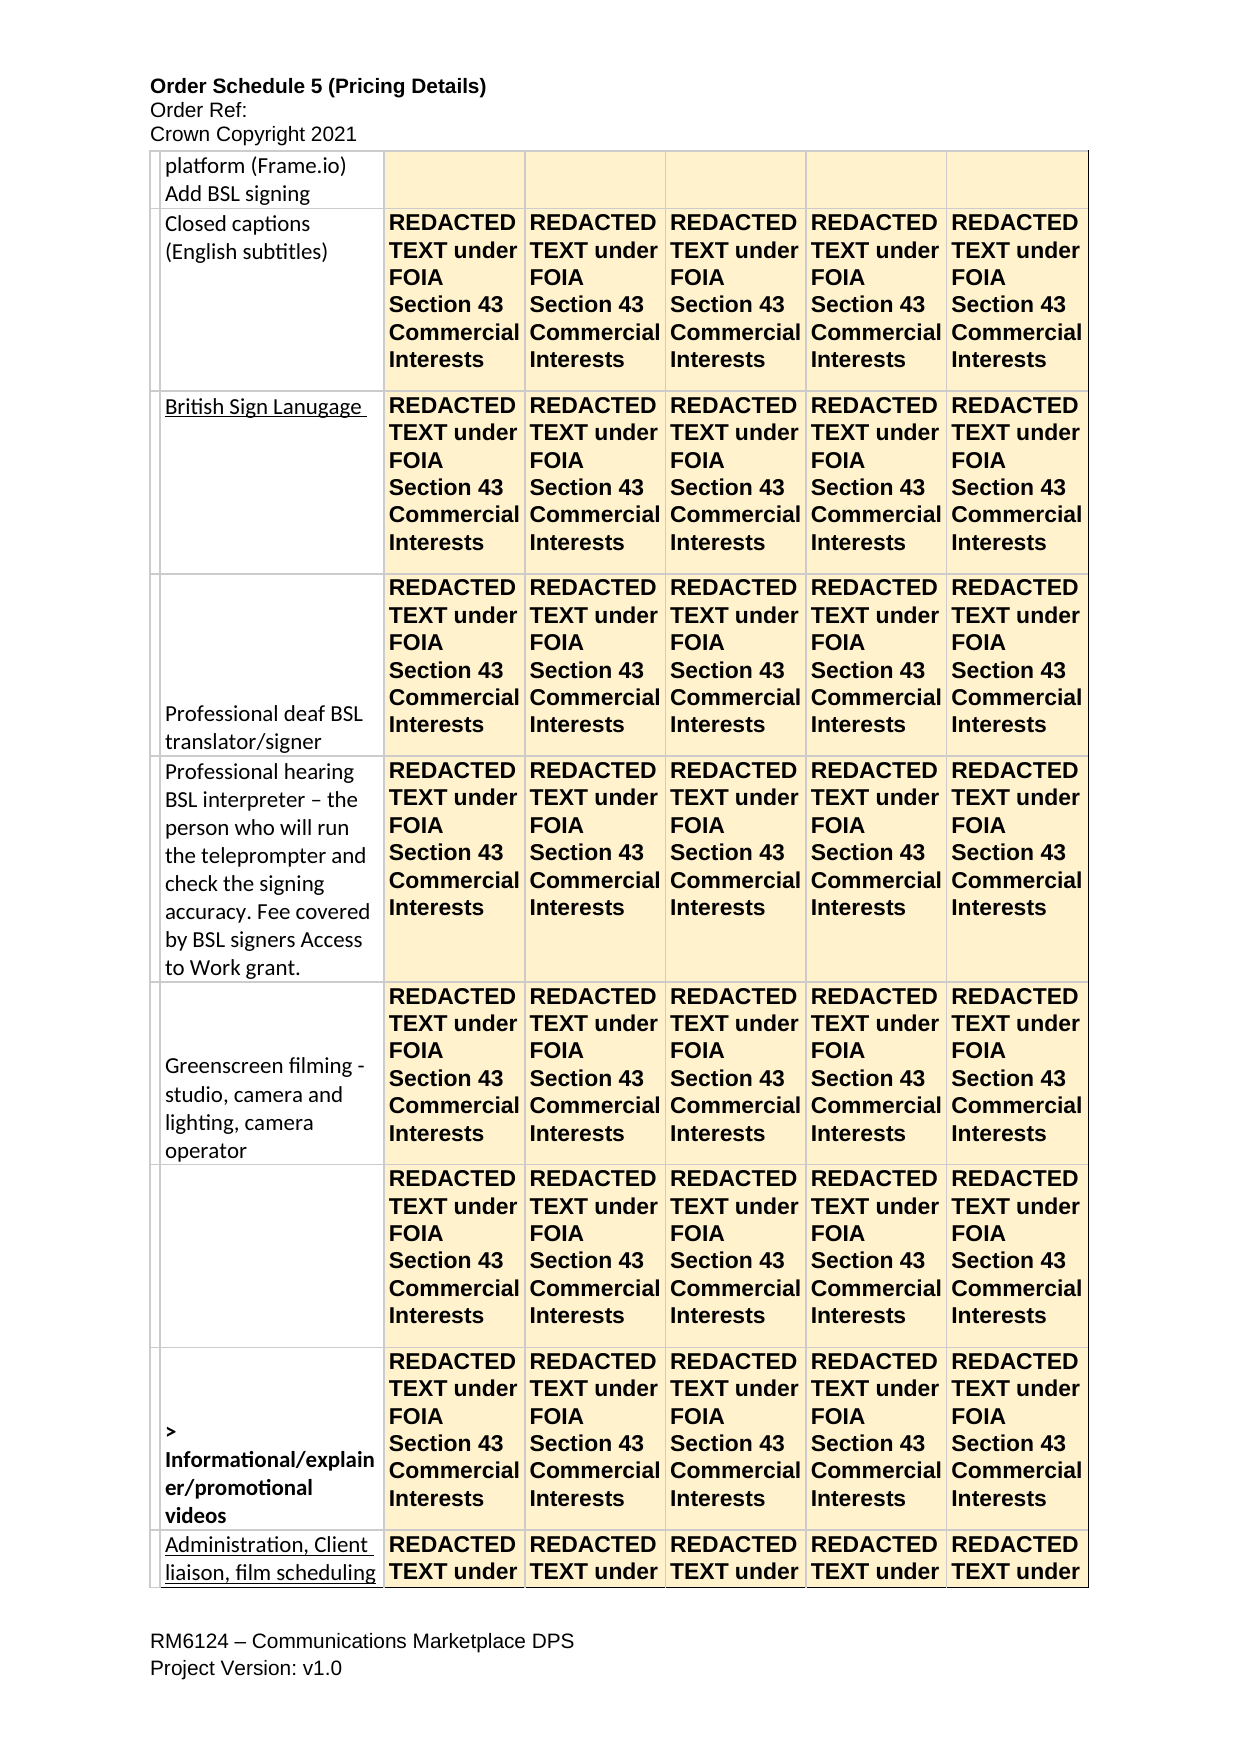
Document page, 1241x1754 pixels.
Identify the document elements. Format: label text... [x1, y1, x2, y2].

table_cell REDACTED TEXT under FOIA Section 43 Commercial Interests [385, 983, 524, 1164]
table_cell REDACTED TEXT under FOIA Section 43 Commercial Interests [526, 392, 665, 573]
table_cell REDACTED TEXT under FOIA Section 43 Commercial Interests [666, 575, 805, 755]
table_cell REDACTED TEXT under FOIA Section 43 Commercial Interests [807, 392, 946, 573]
table_cell [151, 1531, 159, 1587]
table_cell REDACTED TEXT under FOIA Section 43 Commercial Interests [526, 983, 665, 1164]
table_cell REDACTED TEXT under FOIA Section 43 Commercial Interests [807, 757, 946, 981]
table_cell REDACTED TEXT under FOIA Section 43 Commercial Interests [666, 392, 805, 573]
table_cell [151, 1165, 159, 1346]
table_cell REDACTED TEXT under FOIA Section 43 Commercial Interests [385, 757, 524, 981]
table_cell Professional hearing BSL interpreter – the person who will run the teleprompter and check the signing accuracy. Fee covered by BSL signers Access to Work grant. [161, 757, 383, 981]
table_cell [151, 757, 159, 981]
table_cell Closed captions (English subtitles) [161, 209, 383, 390]
table_cell [151, 983, 159, 1164]
table_cell REDACTED TEXT under FOIA Section 43 Commercial Interests [947, 209, 1088, 390]
table_cell REDACTED TEXT under FOIA Section 43 Commercial Interests [947, 392, 1088, 573]
table_cell REDACTED TEXT under [947, 1531, 1088, 1587]
table_cell Administration, Client liaison, film scheduling [161, 1531, 383, 1587]
table_cell REDACTED TEXT under FOIA Section 43 Commercial Interests [385, 392, 524, 573]
table_cell [151, 209, 159, 390]
table_cell REDACTED TEXT under FOIA Section 43 Commercial Interests [666, 757, 805, 981]
table_cell [151, 392, 159, 573]
table_cell [151, 152, 159, 208]
table_cell [151, 575, 159, 755]
table_cell REDACTED TEXT under FOIA Section 43 Commercial Interests [666, 1165, 805, 1346]
table_cell REDACTED TEXT under FOIA Section 43 Commercial Interests [385, 209, 524, 390]
table_cell REDACTED TEXT under FOIA Section 43 Commercial Interests [526, 1348, 665, 1529]
table_cell REDACTED TEXT under FOIA Section 43 Commercial Interests [666, 209, 805, 390]
table_cell platform (Frame.io) Add BSL signing [161, 152, 383, 208]
table_cell REDACTED TEXT under FOIA Section 43 Commercial Interests [385, 1348, 524, 1529]
table_cell REDACTED TEXT under FOIA Section 43 Commercial Interests [947, 757, 1088, 981]
table_cell REDACTED TEXT under FOIA Section 43 Commercial Interests [526, 1165, 665, 1346]
table_cell REDACTED TEXT under FOIA Section 43 Commercial Interests [947, 1165, 1088, 1346]
table_cell REDACTED TEXT under FOIA Section 43 Commercial Interests [807, 1165, 946, 1346]
table_cell REDACTED TEXT under FOIA Section 43 Commercial Interests [947, 575, 1088, 755]
table_cell REDACTED TEXT under [526, 1531, 665, 1587]
table_cell REDACTED TEXT under FOIA Section 43 Commercial Interests [666, 1348, 805, 1529]
table_cell [385, 152, 524, 208]
table_cell [526, 152, 665, 208]
table_cell [947, 152, 1088, 208]
table_cell REDACTED TEXT under FOIA Section 43 Commercial Interests [807, 983, 946, 1164]
table_cell REDACTED TEXT under FOIA Section 43 Commercial Interests [947, 1348, 1088, 1529]
table_cell Professional deaf BSL translator/signer [161, 575, 383, 755]
table_cell [666, 152, 805, 208]
table_cell REDACTED TEXT under FOIA Section 43 Commercial Interests [807, 209, 946, 390]
table_cell REDACTED TEXT under FOIA Section 43 Commercial Interests [385, 575, 524, 755]
table_cell REDACTED TEXT under [807, 1531, 946, 1587]
table_cell REDACTED TEXT under FOIA Section 43 Commercial Interests [526, 575, 665, 755]
table_cell REDACTED TEXT under FOIA Section 43 Commercial Interests [807, 575, 946, 755]
table_cell REDACTED TEXT under FOIA Section 43 Commercial Interests [666, 983, 805, 1164]
table_cell Greenscreen filming - studio, camera and lighting, camera operator [161, 983, 383, 1164]
table_cell REDACTED TEXT under FOIA Section 43 Commercial Interests [807, 1348, 946, 1529]
table_cell REDACTED TEXT under FOIA Section 43 Commercial Interests [385, 1165, 524, 1346]
table_cell [807, 152, 946, 208]
table_cell > Informational/explainer/promotional videos [161, 1348, 383, 1529]
table_cell REDACTED TEXT under [666, 1531, 805, 1587]
table_cell British Sign Lanugage [161, 392, 383, 573]
table_cell REDACTED TEXT under FOIA Section 43 Commercial Interests [947, 983, 1088, 1164]
table_cell REDACTED TEXT under [385, 1531, 524, 1587]
table_cell REDACTED TEXT under FOIA Section 43 Commercial Interests [526, 209, 665, 390]
table_cell REDACTED TEXT under FOIA Section 43 Commercial Interests [526, 757, 665, 981]
table_cell [151, 1348, 159, 1529]
table_cell [161, 1165, 383, 1346]
